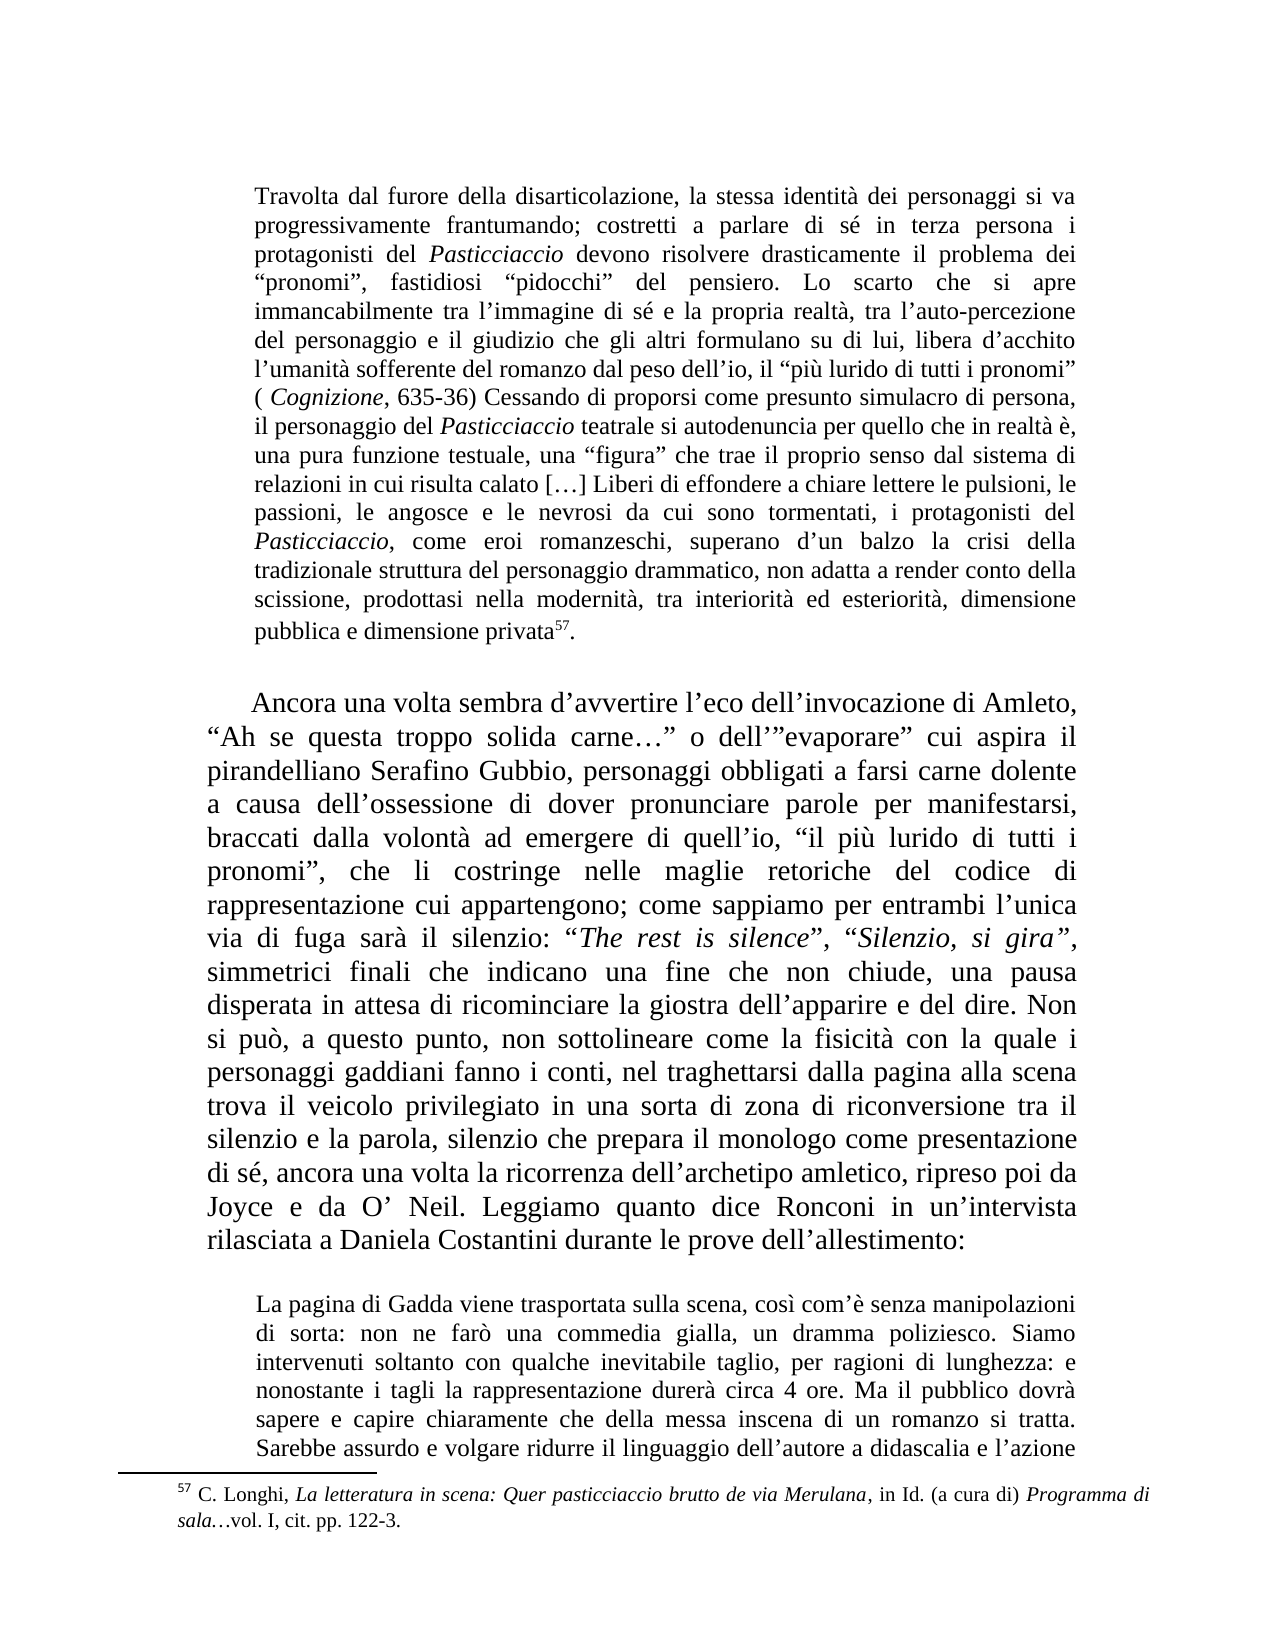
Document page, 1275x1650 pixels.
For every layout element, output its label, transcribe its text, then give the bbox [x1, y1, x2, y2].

text C. Longhi, La letteratura in scena: Quer pasticciaccio brutto de via Merulana, in Id. (a cura di) Programma di sala…vol. I, cit. pp. 122-3. [177, 1479, 1152, 1532]
text Ancora una volta sembra d’avvertire l’eco dell’invocazione di Amleto, “Ah se questa troppo solida carne…” o dell’”evaporare” cui aspira il pirandelliano Serafino Gubbio, personaggi obbligati a farsi carne dolente a causa dell’ossessione di dover pronunciare parole per manifestarsi, braccati dalla volontà ad emergere di quell’io, “il più lurido di tutti i pronomi”, che li costringe nelle maglie retoriche del codice di rappresentazione cui appartengono; come sappiamo per entrambi l’unica via di fuga sarà il silenzio: “The rest is silence”, “Silenzio, si gira”, simmetrici finali che indicano una fine che non chiude, una pausa disperata in attesa di ricominciare la giostra dell’apparire e del dire. Non si può, a questo punto, non sottolineare come la fisicità con la quale i personaggi gaddiani fanno i conti, nel traghettarsi dalla pagina alla scena trova il veicolo privilegiato in una sorta di zona di riconversione tra il silenzio e la parola, silenzio che prepara il monologo come presentazione di sé, ancora una volta la ricorrenza dell’archetipo amletico, ripreso poi da Joyce e da O’ Neil. Leggiamo quanto dice Ronconi in un’intervista rilasciata a Daniela Costantini durante le prove dell’allestimento: [207, 686, 1078, 1256]
text Travolta dal furore della disarticolazione, la stessa identità dei personaggi si va progressivamente frantumando; costretti a parlare di sé in terza persona i protagonisti del Pasticciaccio devono risolvere drasticamente il problema dei “pronomi”, fastidiosi “pidocchi” del pensiero. Lo scarto che si apre immancabilmente tra l’immagine di sé e la propria realtà, tra l’auto-percezione del personaggio e il giudizio che gli altri formulano su di lui, libera d’acchito l’umanità sofferente del romanzo dal peso dell’io, il “più lurido di tutti i pronomi” ( Cognizione, 635-36) Cessando di proporsi come presunto simulacro di persona, il personaggio del Pasticciaccio teatrale si autodenuncia per quello che in realtà è, una pura funzione testuale, una “figura” che trae il proprio senso dal sistema di relazioni in cui risulta calato […] Liberi di effondere a chiare lettere le pulsioni, le passioni, le angosce e le nevrosi da cui sono tormentati, i protagonisti del Pasticciaccio, come eroi romanzeschi, superano d’un balzo la crisi della tradizionale struttura del personaggio drammatico, non adatta a render conto della scissione, prodottasi nella modernità, tra interiorità ed esteriorità, dimensione pubblica e dimensione privata. [254, 181, 1077, 646]
text La pagina di Gadda viene trasportata sulla scena, così com’è senza manipolazioni di sorta: non ne farò una commedia gialla, un dramma poliziesco. Siamo intervenuti soltanto con qualche inevitabile taglio, per ragioni di lunghezza: e nonostante i tagli la rappresentazione durerà circa 4 ore. Ma il pubblico dovrà sapere e capire chiaramente che della messa inscena di un romanzo si tratta. Sarebbe assurdo e volgare ridurre il linguaggio dell’autore a didascalia e l’azione [256, 1289, 1077, 1462]
